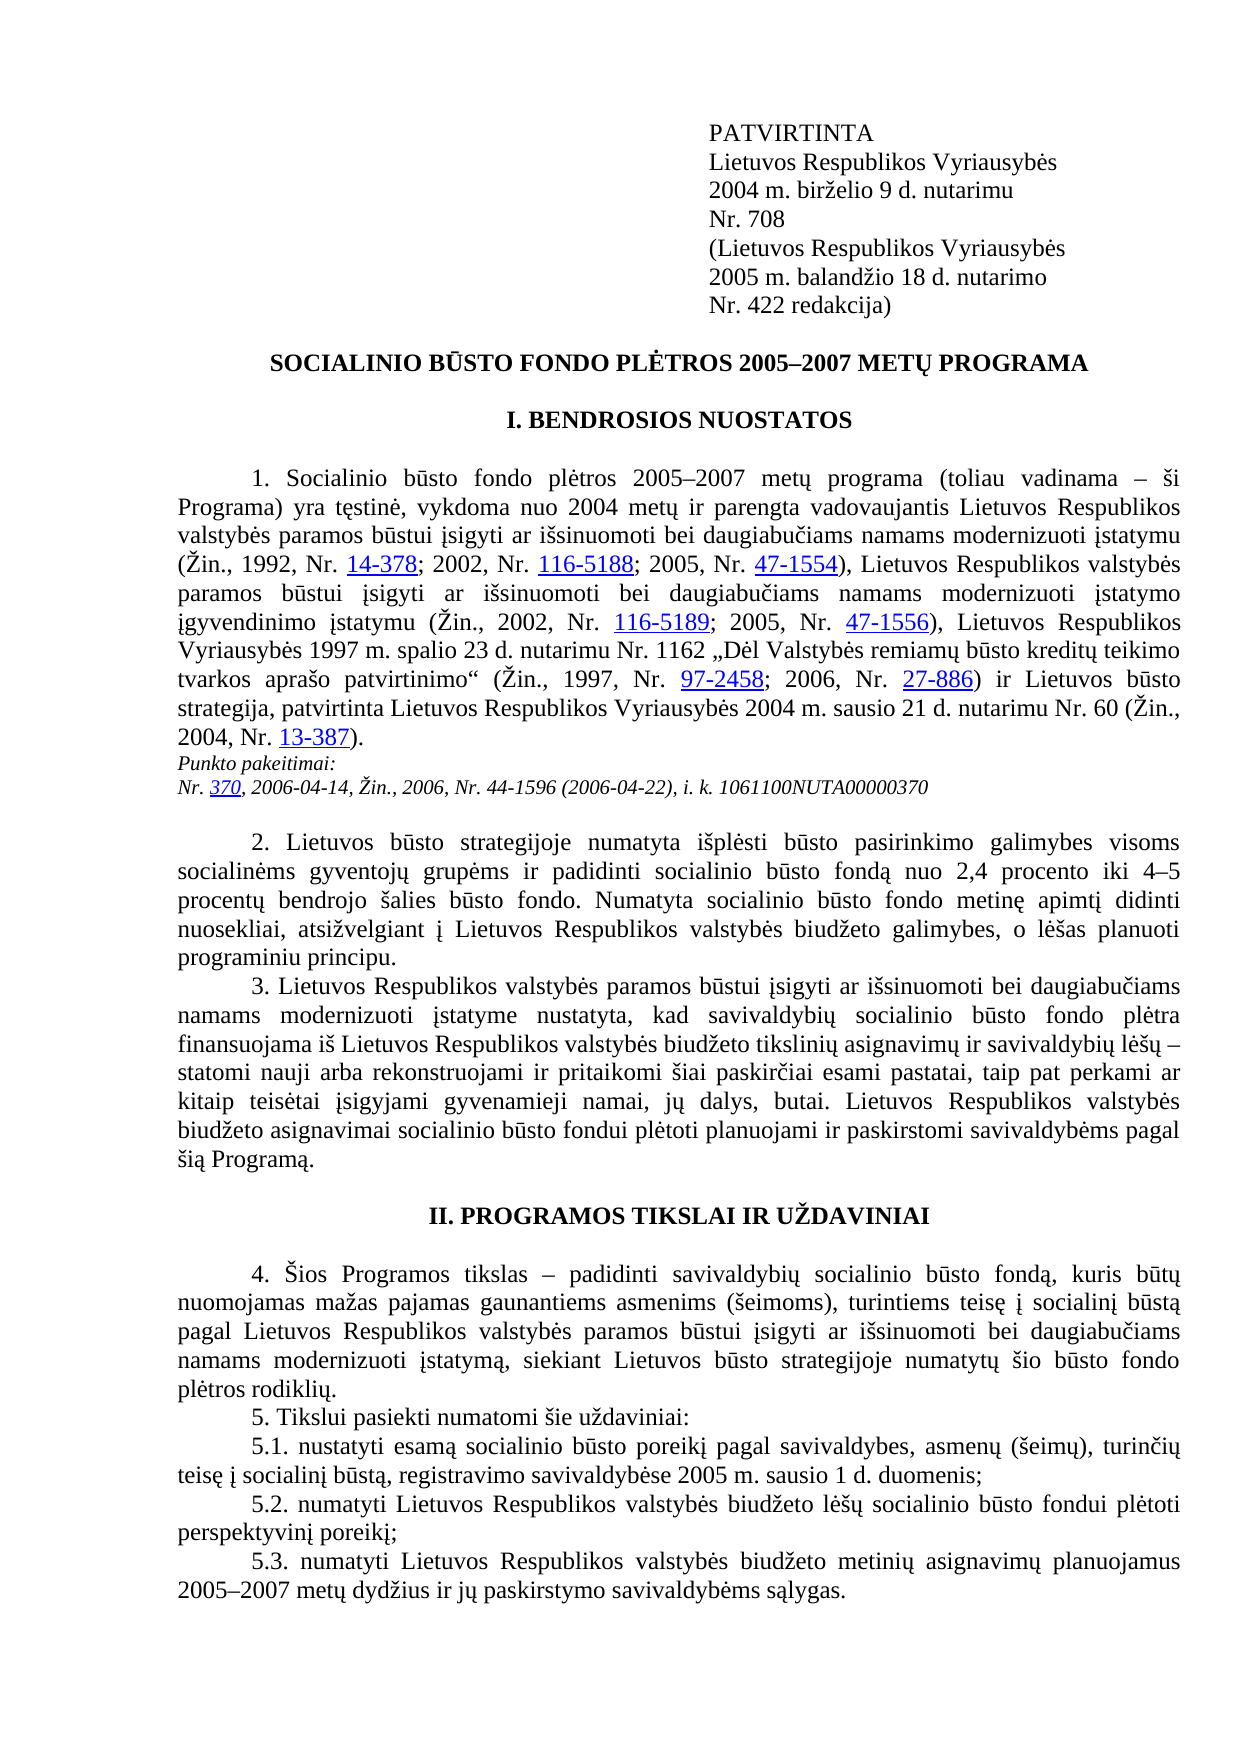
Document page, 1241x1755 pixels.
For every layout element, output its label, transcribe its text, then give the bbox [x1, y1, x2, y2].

text Lietuvos Respublikos Vyriausybės [177, 147, 1181, 176]
text 4. Šios Programos tikslas – padidinti savivaldybių socialinio būsto fondą, kuris būtų nuomojamas mažas pajamas gaunantiems asmenims (šeimoms), turintiems teisę į socialinį būstą pagal Lietuvos Respublikos valstybės paramos būstui įsigyti ar išsinuomoti bei daugiabučiams namams modernizuoti įstatymą, siekiant Lietuvos būsto strategijoje numatytų šio būsto fondo plėtros rodiklių. [177, 1259, 1181, 1402]
text 1. Socialinio būsto fondo plėtros 2005–2007 metų programa (toliau vadinama – ši Programa) yra tęstinė, vykdoma nuo 2004 metų ir parengta vadovaujantis Lietuvos Respublikos valstybės paramos būstui įsigyti ar išsinuomoti bei daugiabučiams namams modernizuoti įstatymu (Žin., 1992, Nr. 14-378; 2002, Nr. 116-5188; 2005, Nr. 47-1554), Lietuvos Respublikos valstybės paramos būstui įsigyti ar išsinuomoti bei daugiabučiams namams modernizuoti įstatymo įgyvendinimo įstatymu (Žin., 2002, Nr. 116-5189; 2005, Nr. 47-1556), Lietuvos Respublikos Vyriausybės 1997 m. spalio 23 d. nutarimu Nr. 1162 „Dėl Valstybės remiamų būsto kreditų teikimo tvarkos aprašo patvirtinimo“ (Žin., 1997, Nr. 97-2458; 2006, Nr. 27-886) ir Lietuvos būsto strategija, patvirtinta Lietuvos Respublikos Vyriausybės 2004 m. sausio 21 d. nutarimu Nr. 60 (Žin., 2004, Nr. 13-387). [177, 463, 1181, 751]
text SOCIALINIO BŪSTO FONDO PLĖTROS 2005–2007 METŲ PROGRAMA [177, 348, 1181, 377]
text I. BENDROSIOS NUOSTATOS [177, 406, 1181, 434]
text 5.1. nustatyti esamą socialinio būsto poreikį pagal savivaldybes, asmenų (šeimų), turinčių teisę į socialinį būstą, registravimo savivaldybėse 2005 m. sausio 1 d. duomenis; [177, 1431, 1181, 1489]
text (Lietuvos Respublikos Vyriausybės [177, 233, 1181, 262]
text 5.3. numatyti Lietuvos Respublikos valstybės biudžeto metinių asignavimų planuojamus 2005–2007 metų dydžius ir jų paskirstymo savivaldybėms sąlygas. [177, 1546, 1181, 1604]
text 3. Lietuvos Respublikos valstybės paramos būstui įsigyti ar išsinuomoti bei daugiabučiams namams modernizuoti įstatyme nustatyta, kad savivaldybių socialinio būsto fondo plėtra finansuojama iš Lietuvos Respublikos valstybės biudžeto tikslinių asignavimų ir savivaldybių lėšų – statomi nauji arba rekonstruojami ir pritaikomi šiai paskirčiai esami pastatai, taip pat perkami ar kitaip teisėtai įsigyjami gyvenamieji namai, jų dalys, butai. Lietuvos Respublikos valstybės biudžeto asignavimai socialinio būsto fondui plėtoti planuojami ir paskirstomi savivaldybėms pagal šią Programą. [177, 971, 1181, 1172]
text Nr. 708 [177, 204, 1181, 233]
text Nr. 422 redakcija) [177, 291, 1181, 319]
text Punkto pakeitimai: [177, 751, 1181, 775]
text 2. Lietuvos būsto strategijoje numatyta išplėsti būsto pasirinkimo galimybes visoms socialinėms gyventojų grupėms ir padidinti socialinio būsto fondą nuo 2,4 procento iki 4–5 procentų bendrojo šalies būsto fondo. Numatyta socialinio būsto fondo metinę apimtį didinti nuosekliai, atsižvelgiant į Lietuvos Respublikos valstybės biudžeto galimybes, o lėšas planuoti programiniu principu. [177, 827, 1181, 971]
text Nr. 370, 2006-04-14, Žin., 2006, Nr. 44-1596 (2006-04-22), i. k. 1061100NUTA00000370 [177, 775, 1181, 799]
text 5.2. numatyti Lietuvos Respublikos valstybės biudžeto lėšų socialinio būsto fondui plėtoti perspektyvinį poreikį; [177, 1489, 1181, 1546]
text 5. Tikslui pasiekti numatomi šie uždaviniai: [177, 1402, 1181, 1431]
text II. PROGRAMOS TIKSLAI IR UŽDAVINIAI [177, 1201, 1181, 1230]
text 2004 m. birželio 9 d. nutarimu [177, 176, 1181, 204]
text 2005 m. balandžio 18 d. nutarimo [177, 262, 1181, 291]
text PATVIRTINTA [177, 118, 1181, 147]
